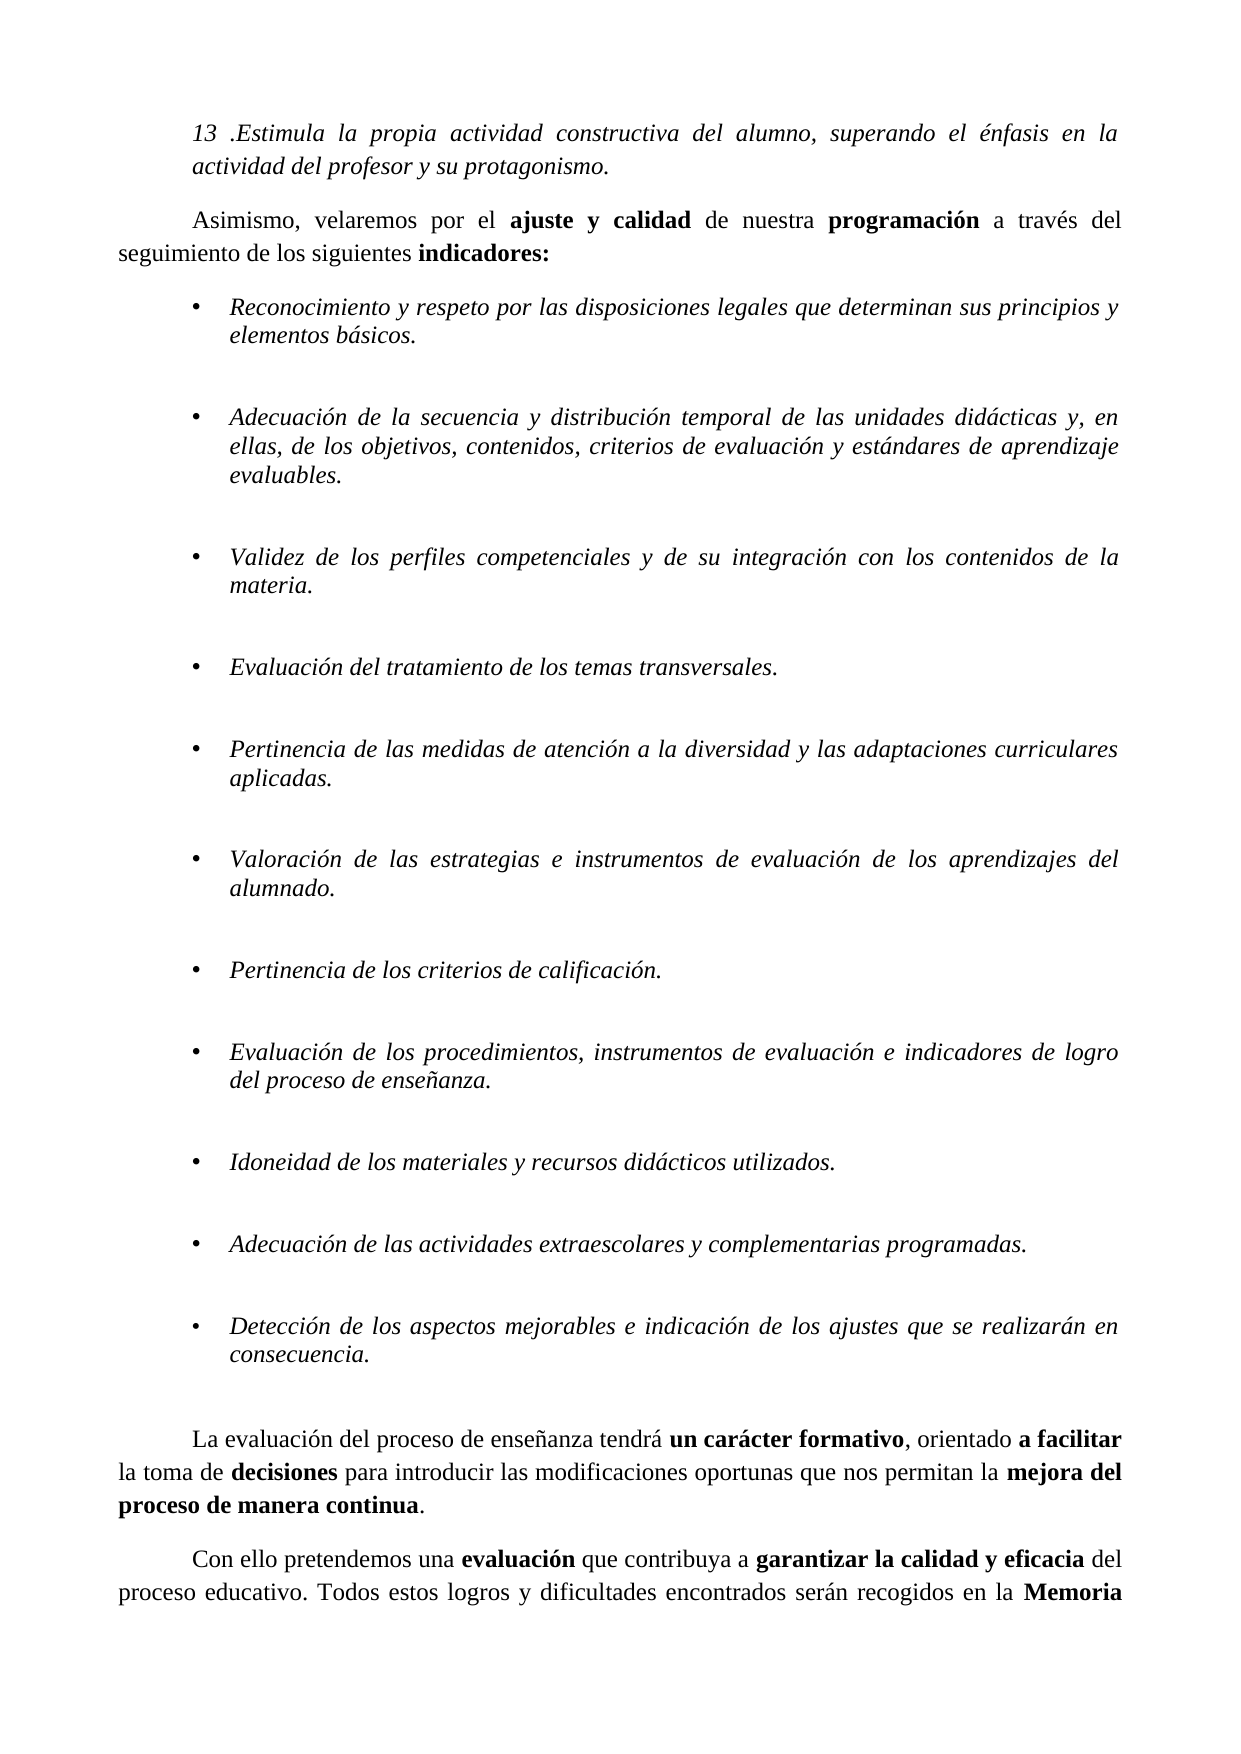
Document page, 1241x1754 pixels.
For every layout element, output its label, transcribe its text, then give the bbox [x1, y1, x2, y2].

list Pertinencia de los criterios de calificación. [192, 955, 1122, 984]
list Pertinencia de las medidas de atención a la diversidad y las adaptaciones curriculares aplicadas. [192, 734, 1122, 791]
text Asimismo, velaremos por el ajuste y calidad de nuestra programación a través del seguimiento de los siguientes indicadores: [118, 205, 1122, 267]
list Detección de los aspectos mejorables e indicación de los ajustes que se realizarán en consecuencia. [192, 1311, 1122, 1368]
list Valoración de las estrategias e instrumentos de evaluación de los aprendizajes del alumnado. [192, 844, 1122, 902]
text 13 .Estimula la propia actividad constructiva del alumno, superando el énfasis en la actividad del profesor y su protagonismo. [192, 118, 1122, 180]
list Adecuación de las actividades extraescolares y complementarias programadas. [192, 1229, 1122, 1258]
list Adecuación de la secuencia y distribución temporal de las unidades didácticas y, en ellas, de los objetivos, contenidos, criterios de evaluación y estándares de aprendizaje evaluables. [192, 402, 1122, 489]
list Idoneidad de los materiales y recursos didácticos utilizados. [192, 1147, 1122, 1176]
list Evaluación de los procedimientos, instrumentos de evaluación e indicadores de logro del proceso de enseñanza. [192, 1037, 1122, 1094]
list Evaluación del tratamiento de los temas transversales. [192, 652, 1122, 681]
list Reconocimiento y respeto por las disposiciones legales que determinan sus principios y elementos básicos. [192, 292, 1122, 349]
text La evaluación del proceso de enseñanza tendrá un carácter formativo, orientado a facilitar la toma de decisiones para introducir las modificaciones oportunas que nos permitan la mejora del proceso de manera continua. [118, 1424, 1122, 1519]
list Validez de los perfiles competenciales y de su integración con los contenidos de la materia. [192, 542, 1122, 599]
text Con ello pretendemos una evaluación que contribuya a garantizar la calidad y eficacia del proceso educativo. Todos estos logros y dificultades encontrados serán recogidos en la Memoria [118, 1544, 1122, 1606]
